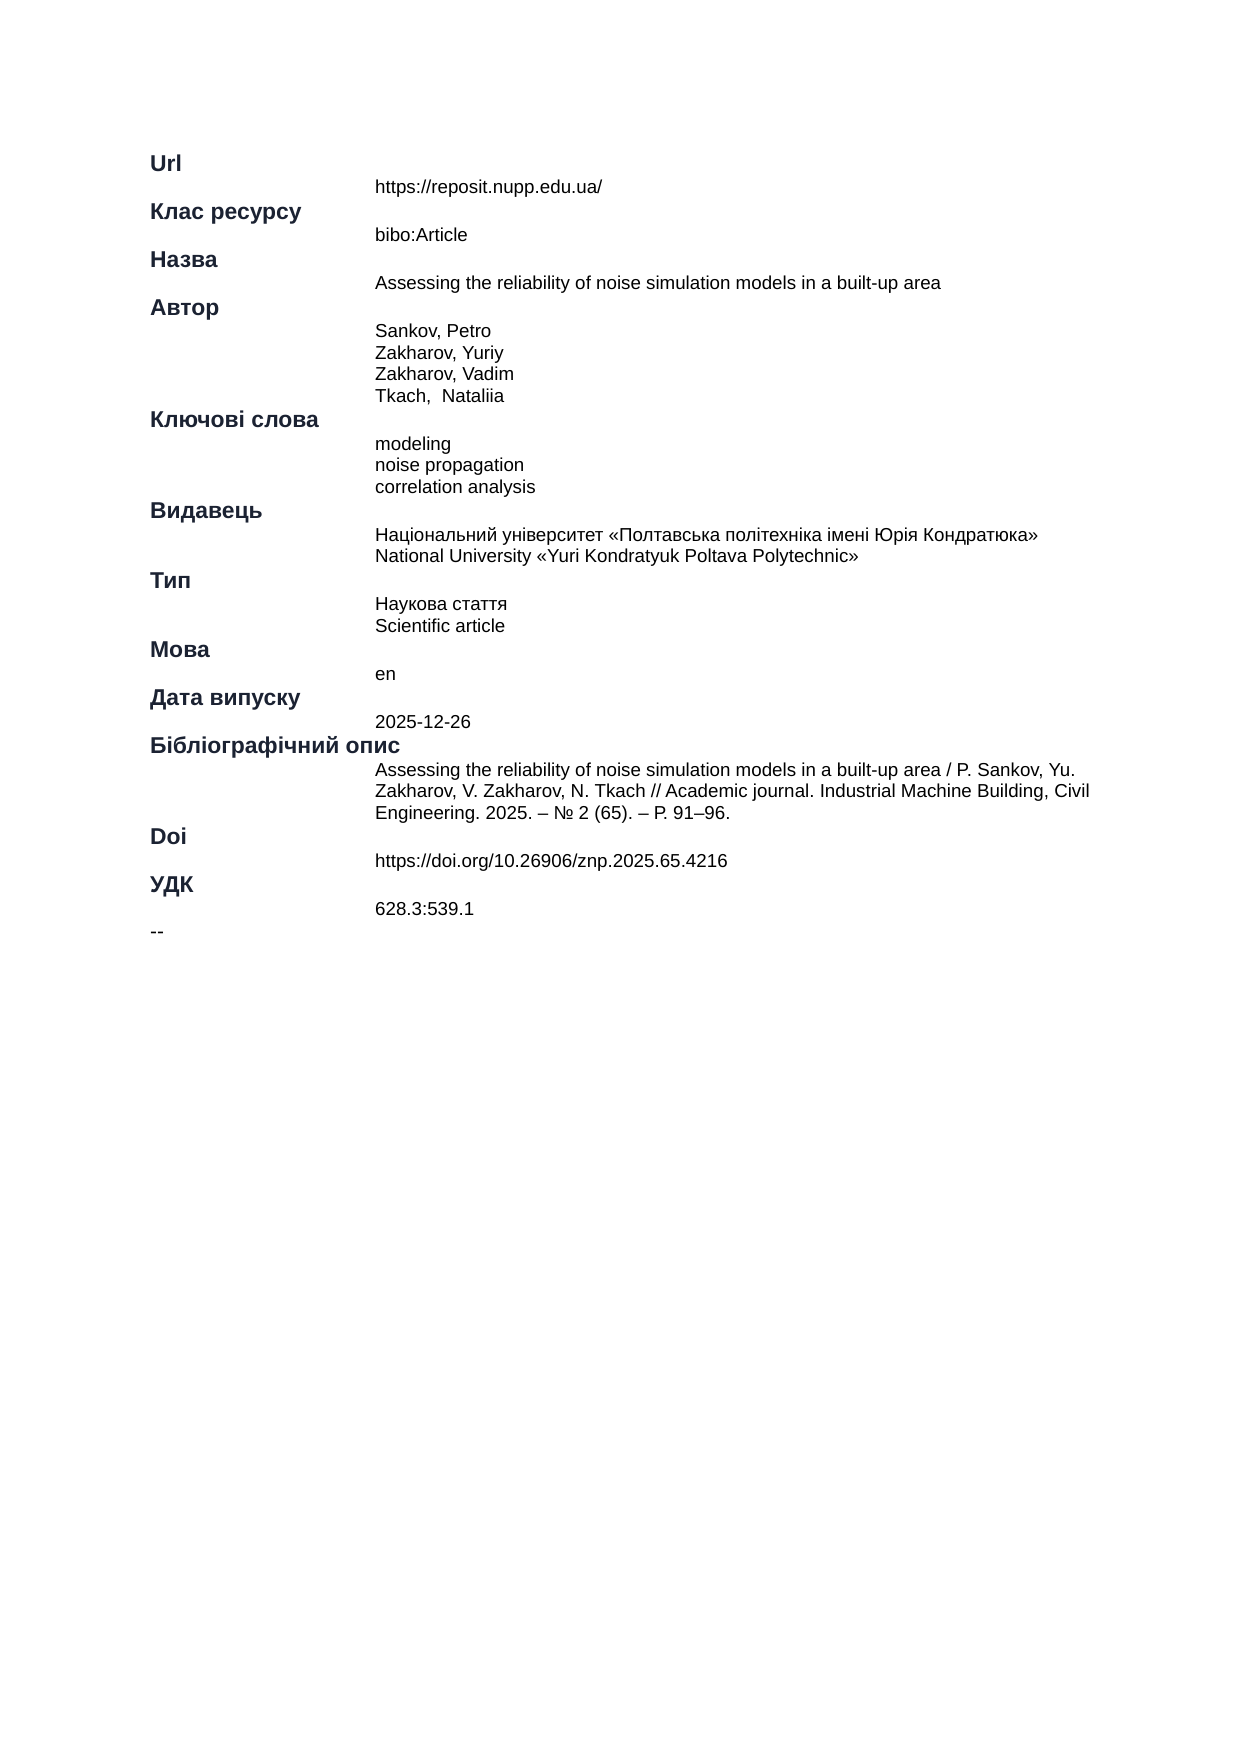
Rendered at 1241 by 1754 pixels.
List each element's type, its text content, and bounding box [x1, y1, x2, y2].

text Assessing the reliability of noise simulation models in a built-up area [375, 272, 1090, 294]
text Assessing the reliability of noise simulation models in a built-up area / P. Sankov, Yu. Zakharov, V. Zakharov, N. Тkach // Academic journal. Industrial Machine Building, Civil Engineering. 2025. – № 2 (65). – Р. 91–96. [375, 758, 1090, 823]
text Назва [150, 246, 1090, 272]
text Національний університет «Полтавська політехніка імені Юрія Кондратюка» [375, 524, 1090, 545]
text National University «Yuri Kondratyuk Poltava Polytechnic» [375, 545, 1090, 567]
text Дата випуску [150, 684, 1090, 711]
text correlation analysis [375, 476, 1090, 497]
text 2025-12-26 [375, 711, 1090, 732]
text 628.3:539.1 [375, 897, 1090, 919]
text Ключові слова [150, 406, 1090, 433]
text Тkach, Nataliia [375, 385, 1090, 406]
text Doi [150, 823, 1090, 849]
text УДК [150, 871, 1090, 897]
text Видавець [150, 497, 1090, 524]
text Мова [150, 636, 1090, 663]
text Url [150, 150, 1090, 176]
text Клас ресурсу [150, 198, 1090, 224]
text Scientific article [375, 615, 1090, 636]
text noise propagation [375, 454, 1090, 476]
text -- [150, 919, 1090, 943]
text Sankov, Petro [375, 320, 1090, 342]
text en [375, 663, 1090, 684]
text bibo:Article [375, 224, 1090, 246]
text Zakharov, Yuriy [375, 342, 1090, 363]
text modeling [375, 433, 1090, 454]
text Бібліографічний опис [150, 732, 1090, 758]
text Наукова стаття [375, 593, 1090, 615]
text https://reposit.nupp.edu.ua/ [375, 176, 1090, 198]
text Тип [150, 567, 1090, 593]
text https://doi.org/10.26906/znp.2025.65.4216 [375, 849, 1090, 871]
text Zakharov, Vadim [375, 363, 1090, 385]
text Автор [150, 294, 1090, 320]
